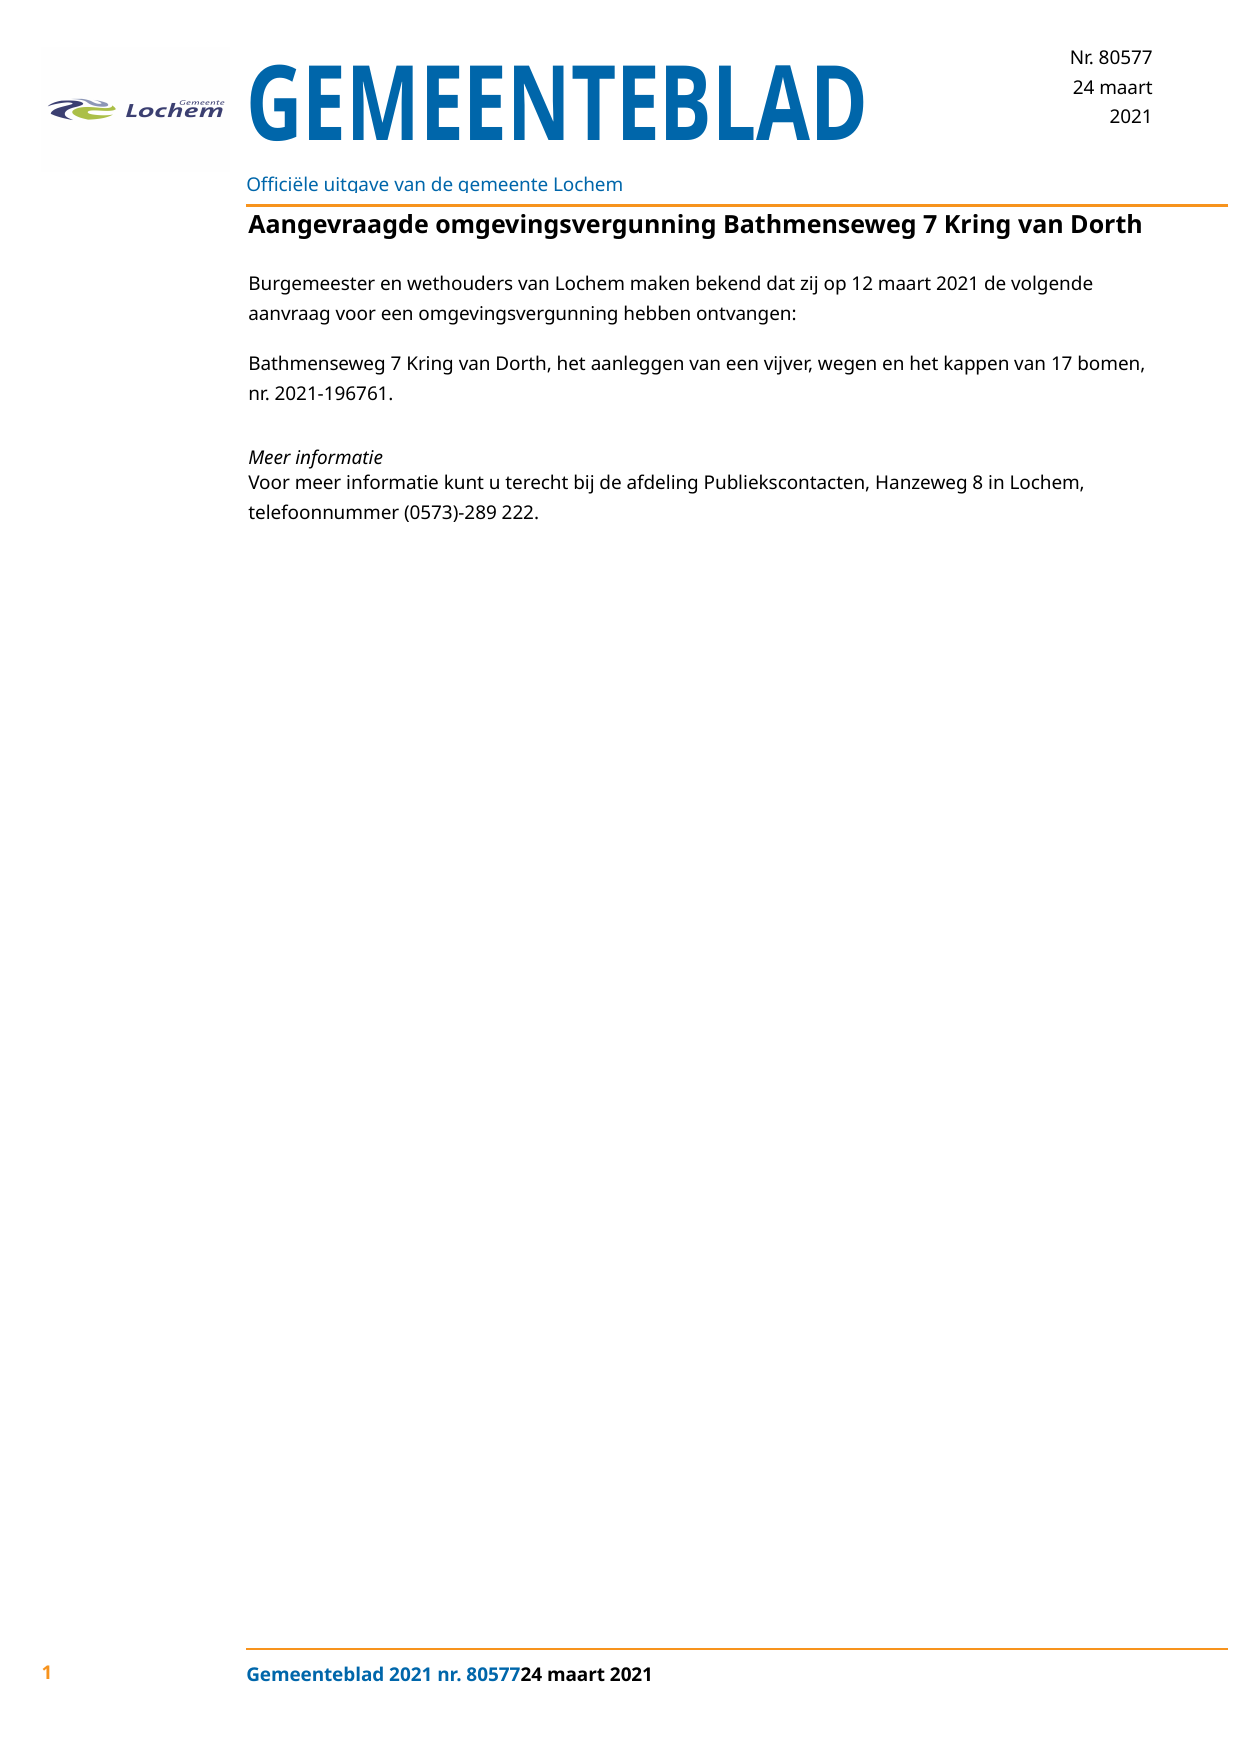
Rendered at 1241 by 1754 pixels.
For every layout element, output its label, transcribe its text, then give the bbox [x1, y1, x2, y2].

text Meer informatie [248, 444, 1152, 469]
picture [41, 47, 231, 172]
text Voor meer informatie kunt u terecht bij de afdeling Publiekscontacten, Hanzeweg 8 in Lochem, telefoonnummer (0573)-289 222. [248, 469, 1152, 525]
text Bathmenseweg 7 Kring van Dorth, het aanleggen van een vijver, wegen en het kappen van 17 bomen, nr. 2021-196761. [248, 350, 1152, 406]
text Aangevraagde omgevingsvergunning Bathmenseweg 7 Kring van Dorth [248, 207, 1152, 241]
text Burgemeester en wethouders van Lochem maken bekend dat zij op 12 maart 2021 de volgende aanvraag voor een omgevingsvergunning hebben ontvangen: [248, 270, 1152, 326]
